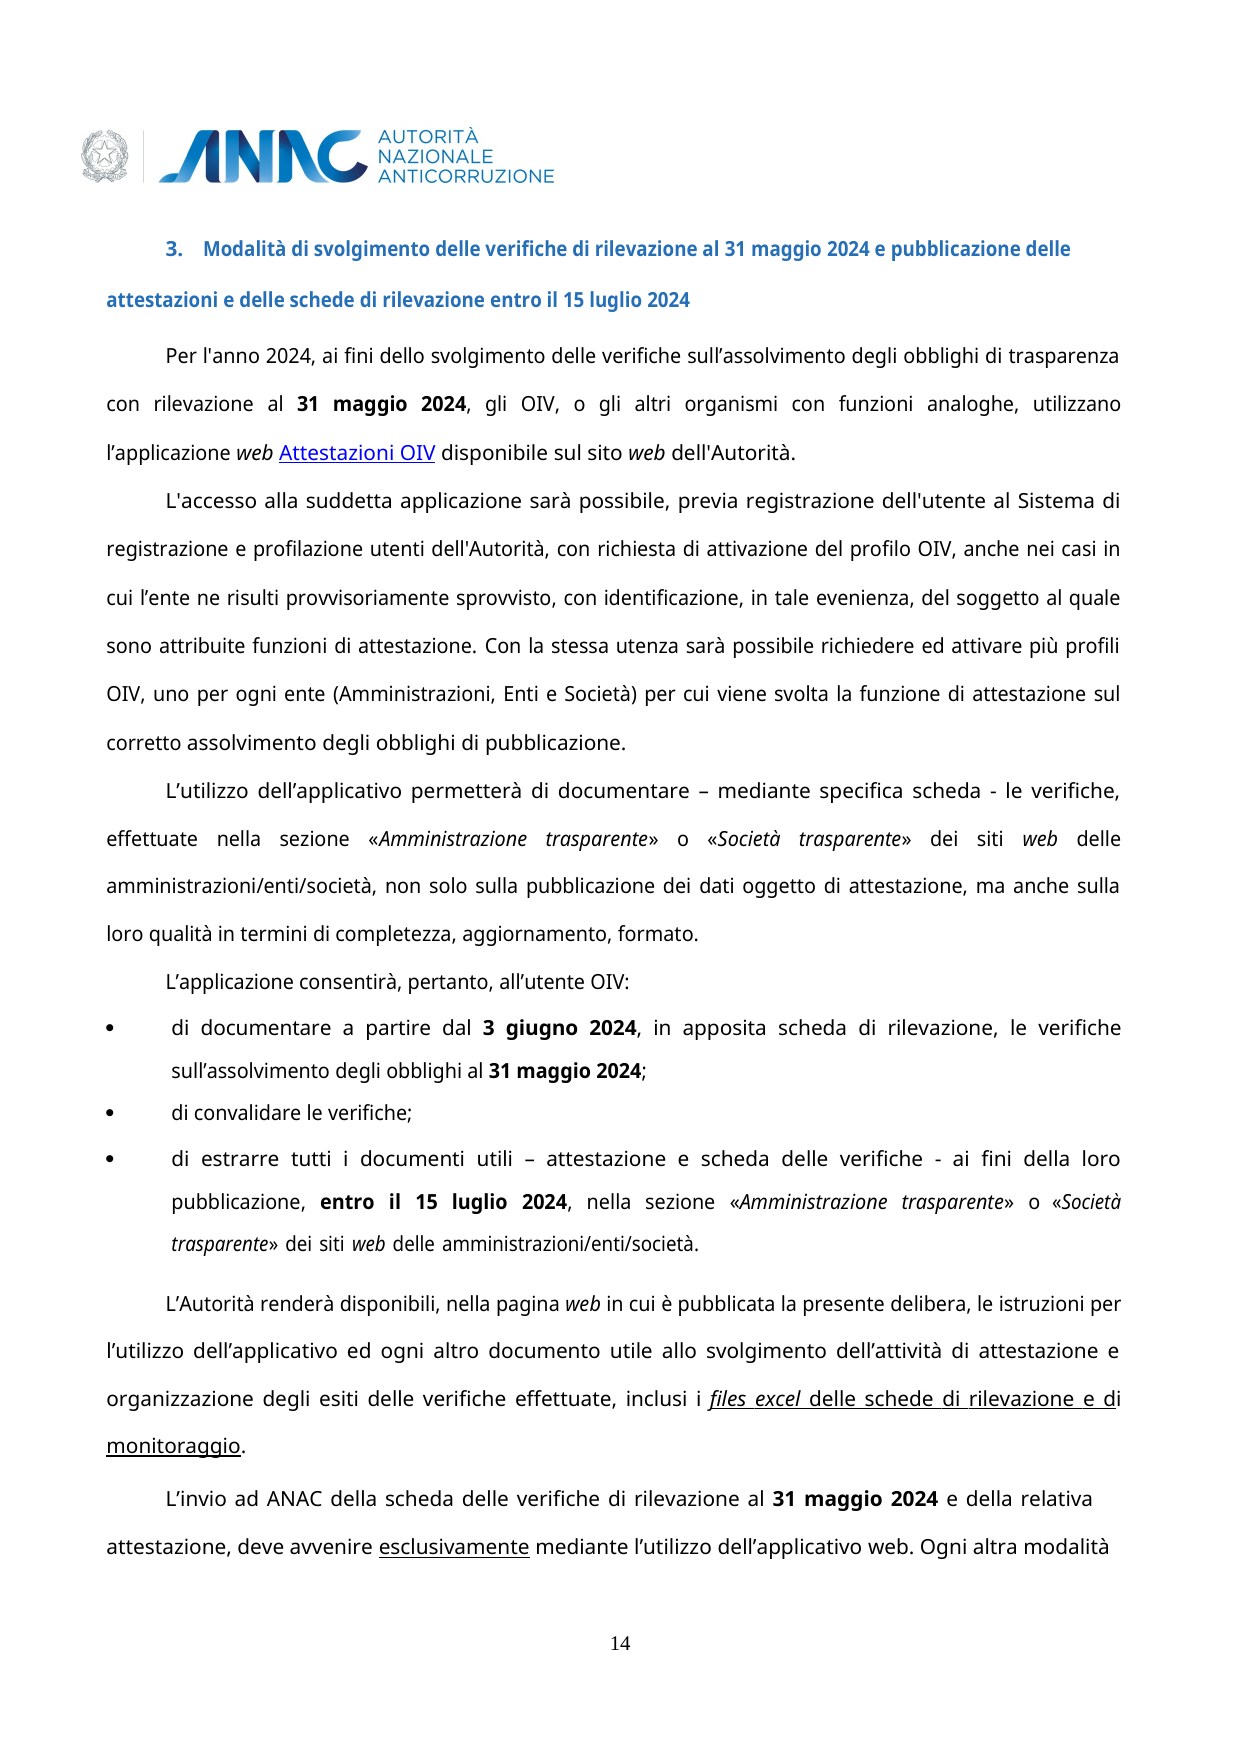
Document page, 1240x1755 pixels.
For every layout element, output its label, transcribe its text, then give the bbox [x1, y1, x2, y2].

text Per l'anno 2024, ai fini dello svolgimento delle verifiche sull’assolvimento degli obblighi di trasparenza con rilevazione al 31 maggio 2024, gli OIV, o gli altri organismi con funzioni analoghe, utilizzano l’applicazione web Attestazioni OIV disponibile sul sito web dell'Autorità. [106, 341, 1122, 466]
text L'accesso alla suddetta applicazione sarà possibile, previa registrazione dell'utente al Sistema di registrazione e profilazione utenti dell'Autorità, con richiesta di attivazione del profilo OIV, anche nei casi in cui l’ente ne risulti provvisoriamente sprovvisto, con identificazione, in tale evenienza, del soggetto al quale sono attribuite funzioni di attestazione. Con la stessa utenza sarà possibile richiedere ed attivare più profili OIV, uno per ogni ente (Amministrazioni, Enti e Società) per cui viene svolta la funzione di attestazione sul corretto assolvimento degli obblighi di pubblicazione. [106, 486, 1122, 756]
subtitle Modalità di svolgimento delle verifiche di rilevazione al 31 maggio 2024 e pubblicazione delle attestazioni e delle schede di rilevazione entro il 15 luglio 2024 [106, 234, 1122, 314]
text L’utilizzo dell’applicativo permetterà di documentare – mediante specifica scheda - le verifiche, effettuate nella sezione «Amministrazione trasparente» o «Società trasparente» dei siti web delle amministrazioni/enti/società, non solo sulla pubblicazione dei dati oggetto di attestazione, ma anche sulla loro qualità in termini di completezza, aggiornamento, formato. [106, 776, 1122, 948]
list di documentare a partire dal 3 giugno 2024, in apposita scheda di rilevazione, le verifiche sull’assolvimento degli obblighi al 31 maggio 2024; [106, 1013, 1122, 1084]
list di estrarre tutti i documenti utili – attestazione e scheda delle verifiche - ai fini della loro pubblicazione, entro il 15 luglio 2024, nella sezione «Amministrazione trasparente» o «Società trasparente» dei siti web delle amministrazioni/enti/società. [106, 1144, 1122, 1258]
picture [81, 127, 554, 183]
list di convalidare le verifiche; [106, 1098, 1133, 1127]
text L’applicazione consentirà, pertanto, all’utente OIV: [165, 967, 1133, 995]
text L’invio ad ANAC della scheda delle verifiche di rilevazione al 31 maggio 2024 e della relativa attestazione, deve avvenire esclusivamente mediante l’utilizzo dell’applicativo web. Ogni altra modalità [106, 1484, 1133, 1561]
text L’Autorità renderà disponibili, nella pagina web in cui è pubblicata la presente delibera, le istruzioni per l’utilizzo dell’applicativo ed ogni altro documento utile allo svolgimento dell’attività di attestazione e organizzazione degli esiti delle verifiche effettuate, inclusi i files excel delle schede di rilevazione e di monitoraggio. [106, 1289, 1122, 1460]
